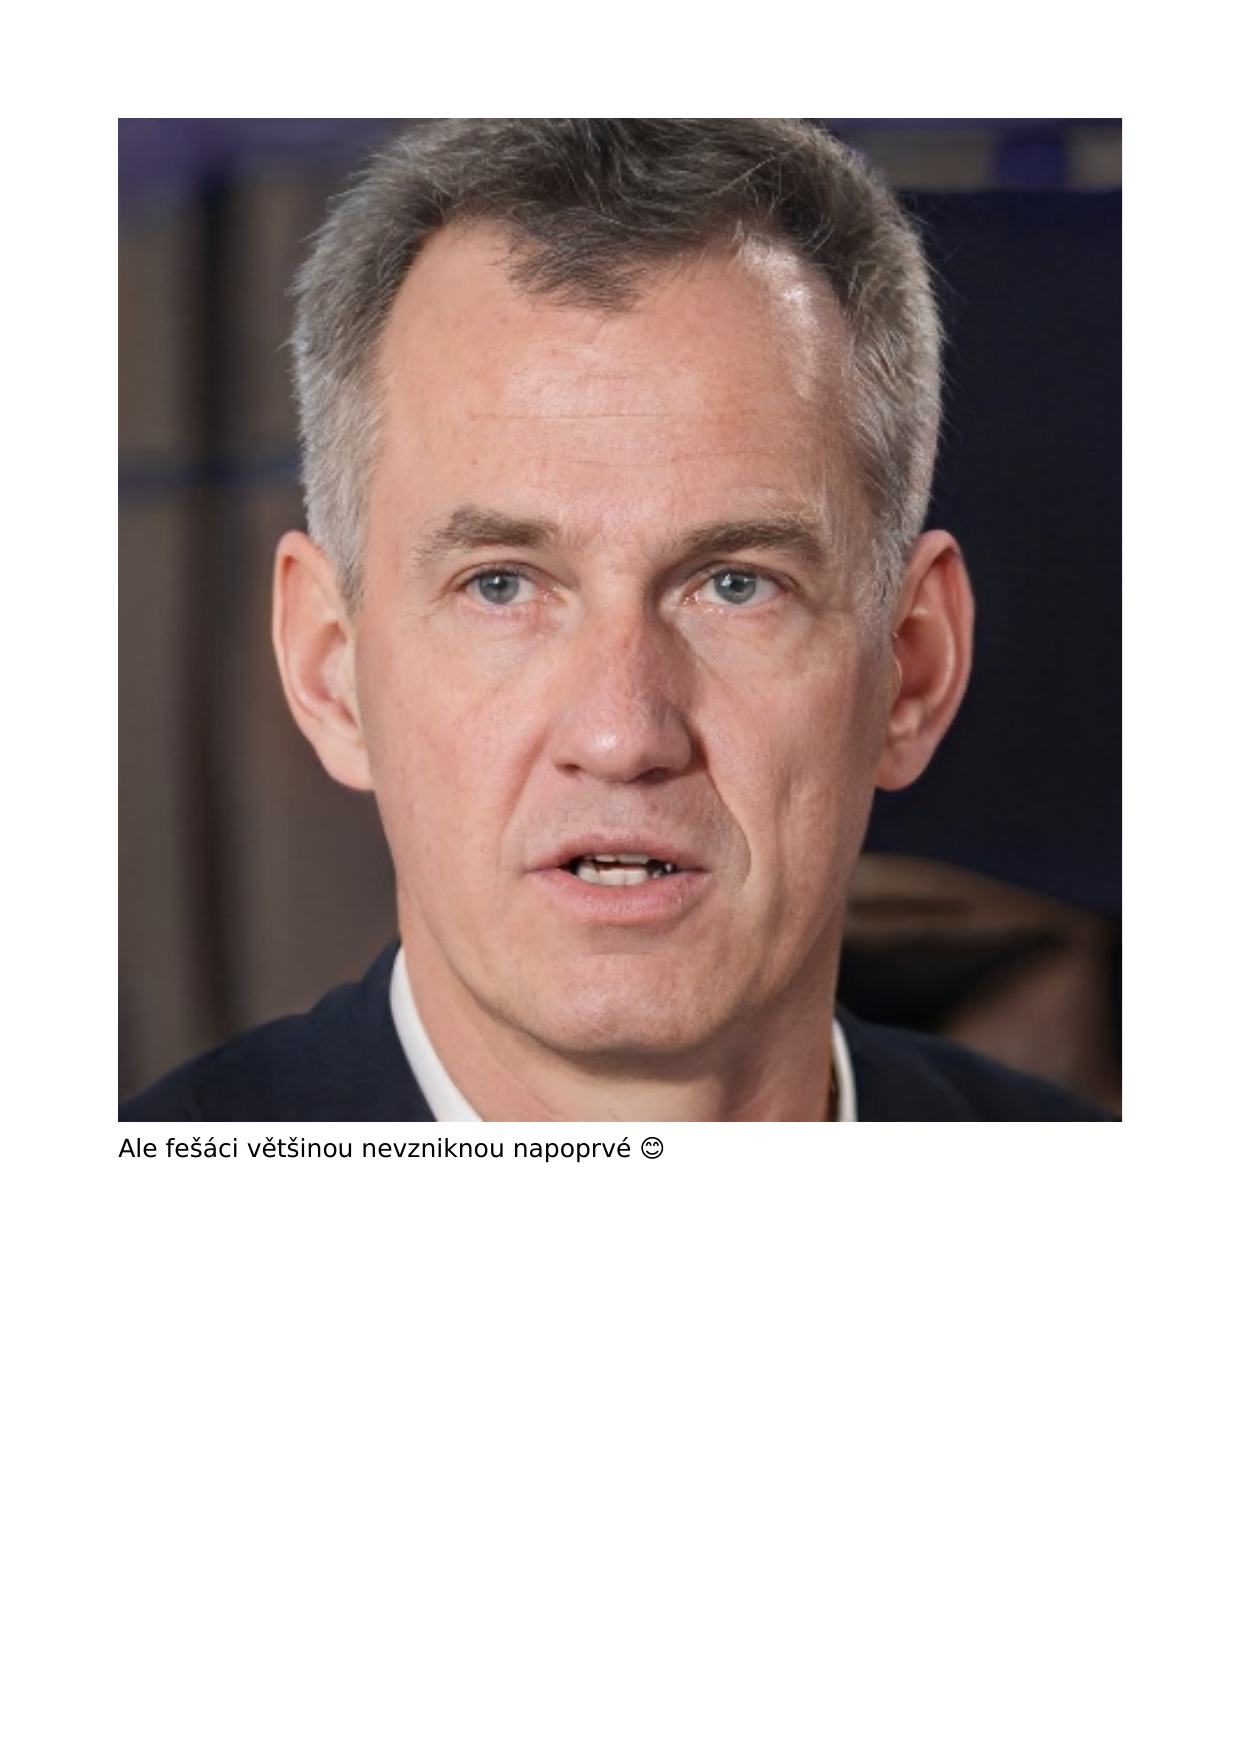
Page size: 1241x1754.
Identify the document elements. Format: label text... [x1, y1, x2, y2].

text Ale fešáci většinou nevzniknou napoprvé 😊 [118, 1134, 1122, 1164]
picture [118, 118, 1123, 1122]
